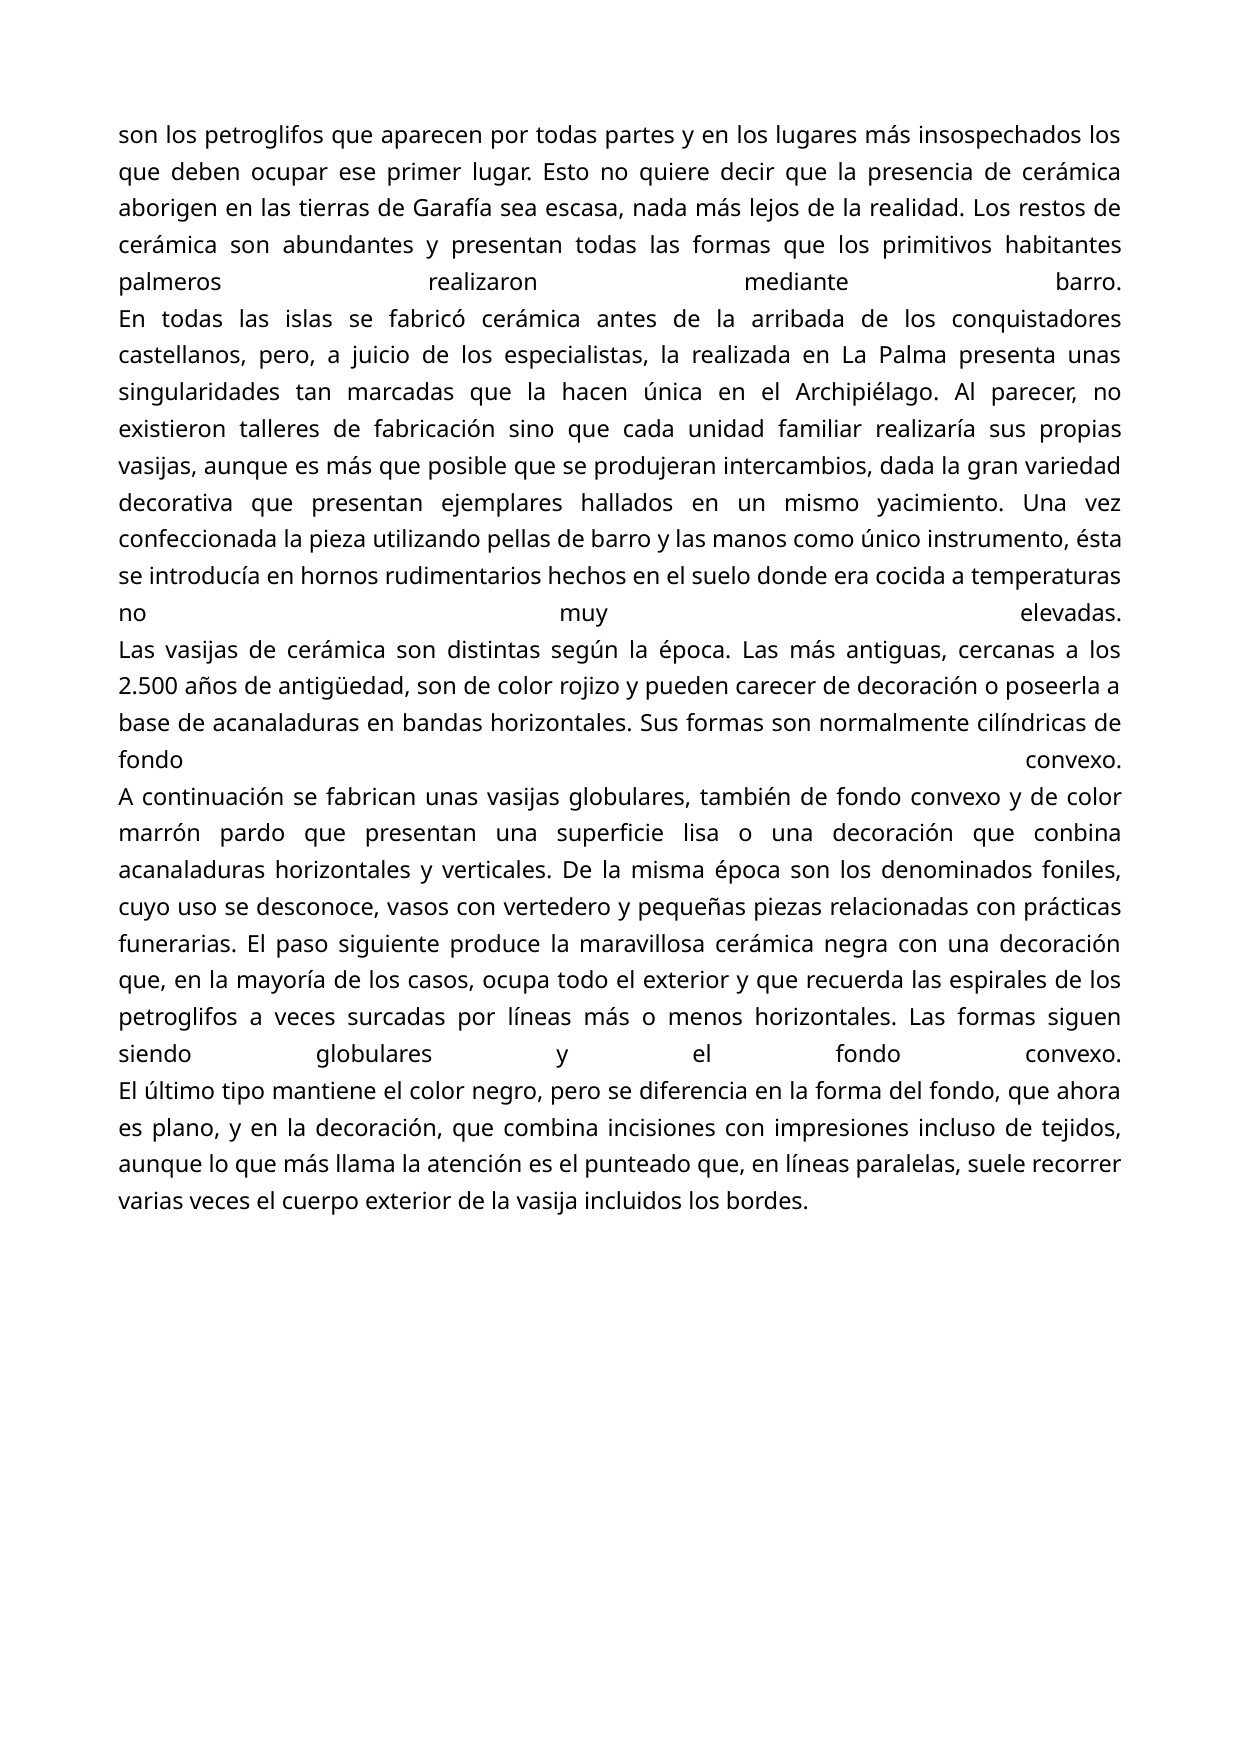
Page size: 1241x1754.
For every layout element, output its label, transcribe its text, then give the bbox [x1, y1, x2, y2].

text son los petroglifos que aparecen por todas partes y en los lugares más insospechados los que deben ocupar ese primer lugar. Esto no quiere decir que la presencia de cerámica aborigen en las tierras de Garafía sea escasa, nada más lejos de la realidad. Los restos de cerámica son abundantes y presentan todas las formas que los primitivos habitantes palmeros realizaron mediante barro. En todas las islas se fabricó cerámica antes de la arribada de los conquistadores castellanos, pero, a juicio de los especialistas, la realizada en La Palma presenta unas singularidades tan marcadas que la hacen única en el Archipiélago. Al parecer, no existieron talleres de fabricación sino que cada unidad familiar realizaría sus propias vasijas, aunque es más que posible que se produjeran intercambios, dada la gran variedad decorativa que presentan ejemplares hallados en un mismo yacimiento. Una vez confeccionada la pieza utilizando pellas de barro y las manos como único instrumento, ésta se introducía en hornos rudimentarios hechos en el suelo donde era cocida a temperaturas no muy elevadas. Las vasijas de cerámica son distintas según la época. Las más antiguas, cercanas a los 2.500 años de antigüedad, son de color rojizo y pueden carecer de decoración o poseerla a base de acanaladuras en bandas horizontales. Sus formas son normalmente cilíndricas de fondo convexo. A continuación se fabrican unas vasijas globulares, también de fondo convexo y de color marrón pardo que presentan una superficie lisa o una decoración que conbina acanaladuras horizontales y verticales. De la misma época son los denominados foniles, cuyo uso se desconoce, vasos con vertedero y pequeñas piezas relacionadas con prácticas funerarias. El paso siguiente produce la maravillosa cerámica negra con una decoración que, en la mayoría de los casos, ocupa todo el exterior y que recuerda las espirales de los petroglifos a veces surcadas por líneas más o menos horizontales. Las formas siguen siendo globulares y el fondo convexo. El último tipo mantiene el color negro, pero se diferencia en la forma del fondo, que ahora es plano, y en la decoración, que combina incisiones con impresiones incluso de tejidos, aunque lo que más llama la atención es el punteado que, en líneas paralelas, suele recorrer varias veces el cuerpo exterior de la vasija incluidos los bordes. [118, 118, 1122, 1216]
